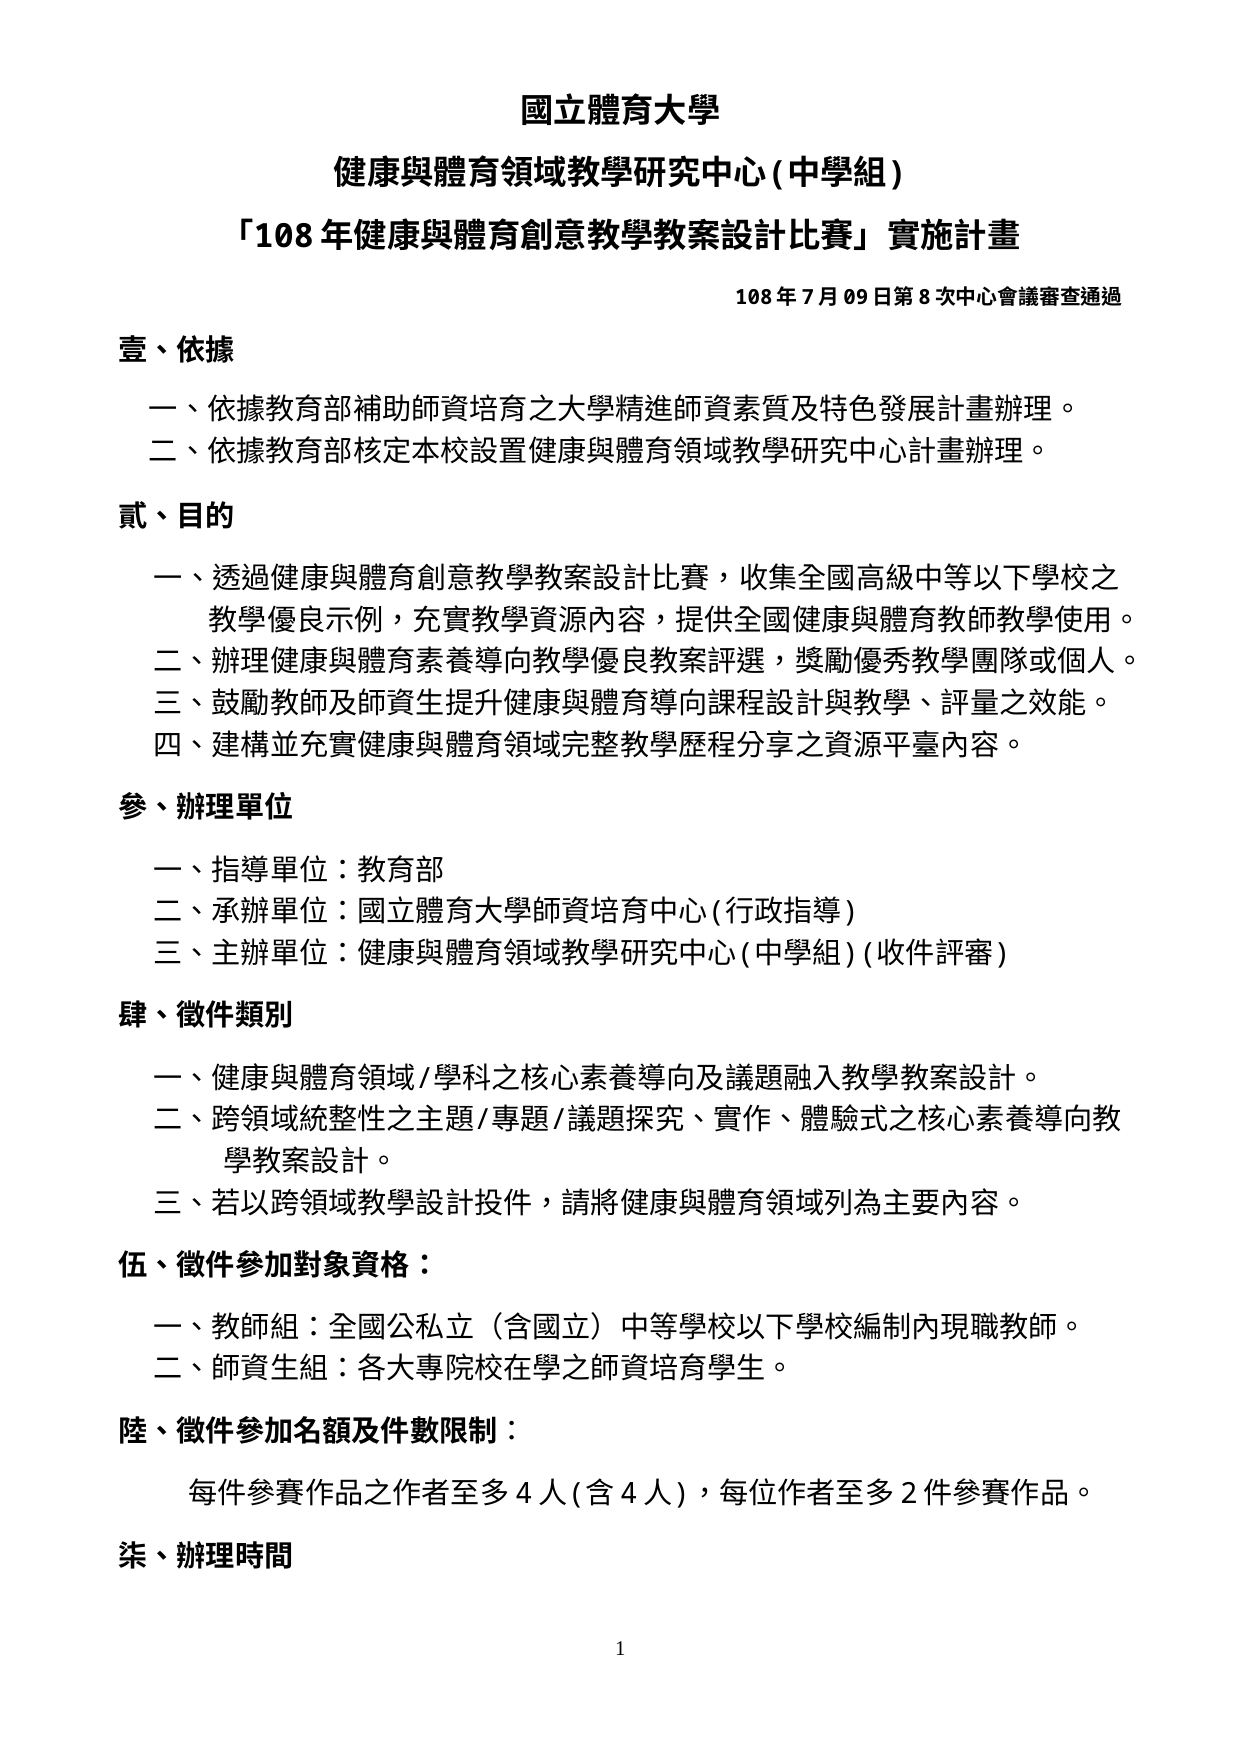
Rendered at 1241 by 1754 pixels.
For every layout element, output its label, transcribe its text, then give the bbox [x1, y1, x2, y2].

text 三、主辦單位：健康與體育領域教學研究中心(中學組)(收件評審) [118, 930, 1122, 972]
text 二、依據教育部核定本校設置健康與體育領域教學研究中心計畫辦理。 [149, 431, 1122, 473]
text 二、承辦單位：國立體育大學師資培育中心(行政指導) [118, 888, 1122, 930]
text 柒、辦理時間 [118, 1532, 1122, 1575]
text 健康與體育領域教學研究中心(中學組) [118, 129, 1122, 191]
text 二、跨領域統整性之主題/專題/議題探究、實作、體驗式之核心素養導向教 [118, 1096, 1122, 1138]
text 一、教師組：全國公私立（含國立）中等學校以下學校編制內現職教師。 [118, 1304, 1122, 1346]
text 貳、目的 [118, 493, 1122, 535]
text 肆、徵件類別 [118, 992, 1122, 1034]
text 108年7月09日第8次中心會議審查通過 [118, 254, 1122, 316]
text 參、辦理單位 [118, 784, 1122, 826]
text 一、透過健康與體育創意教學教案設計比賽，收集全國高級中等以下學校之教學優良示例，充實教學資源內容，提供全國健康與體育教師教學使用。 [118, 555, 1122, 638]
text 「108年健康與體育創意教學教案設計比賽」實施計畫 [118, 191, 1122, 254]
text 一、依據教育部補助師資培育之大學精進師資素質及特色發展計畫辦理。 [149, 389, 1122, 431]
text 壹、依據 [118, 327, 1122, 369]
text 學教案設計。 [118, 1138, 1122, 1180]
text 四、建構並充實健康與體育領域完整教學歷程分享之資源平臺內容。 [118, 722, 1122, 763]
text 每件參賽作品之作者至多4人(含4人)，每位作者至多2件參賽作品。 [118, 1470, 1122, 1512]
text 伍、徵件參加對象資格： [118, 1242, 1122, 1283]
text 三、若以跨領域教學設計投件，請將健康與體育領域列為主要內容。 [118, 1180, 1122, 1221]
text 一、指導單位：教育部 [118, 847, 1122, 888]
text 一、健康與體育領域/學科之核心素養導向及議題融入教學教案設計。 [118, 1055, 1122, 1096]
text 陸、徵件參加名額及件數限制： [118, 1408, 1122, 1450]
text 二、辦理健康與體育素養導向教學優良教案評選，獎勵優秀教學團隊或個人。 [118, 638, 1122, 680]
text 國立體育大學 [118, 66, 1122, 129]
text 二、師資生組：各大專院校在學之師資培育學生。 [118, 1346, 1122, 1387]
text 三、鼓勵教師及師資生提升健康與體育導向課程設計與教學、評量之效能。 [118, 680, 1122, 722]
